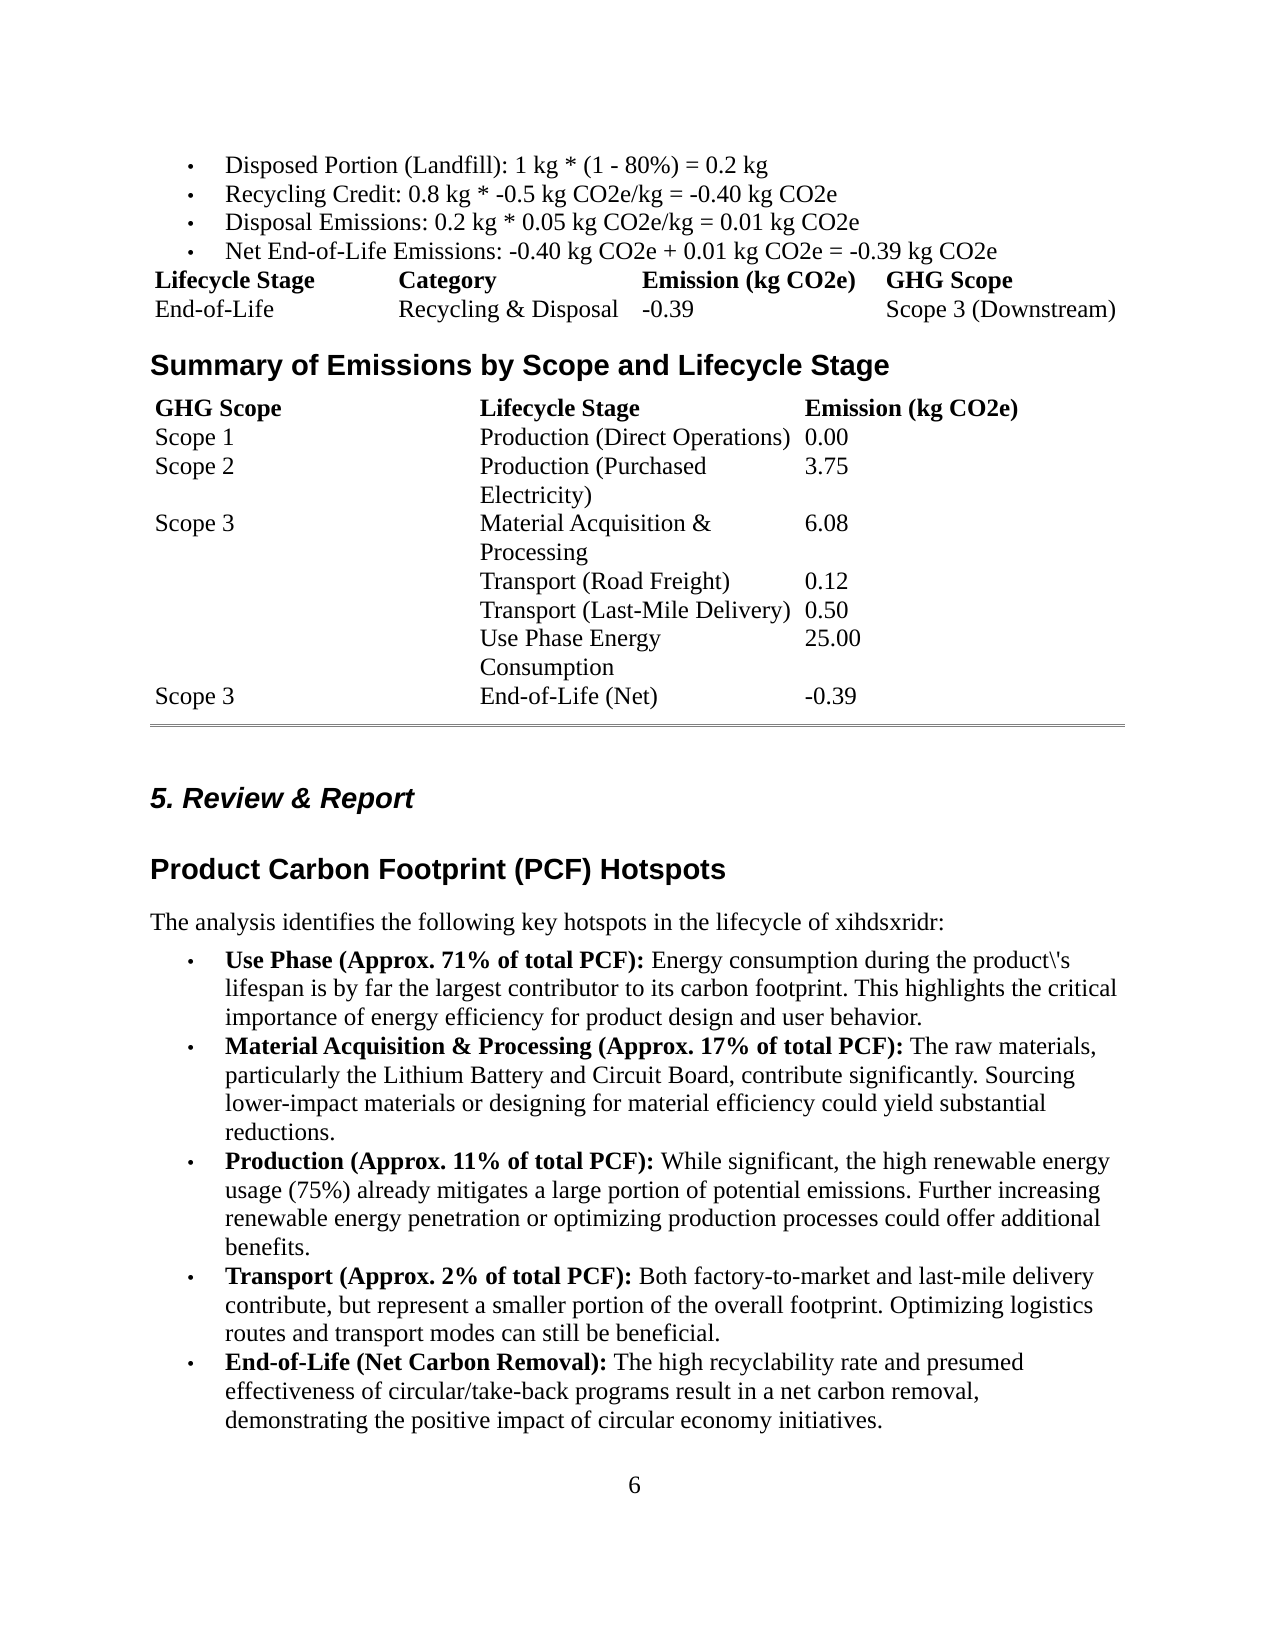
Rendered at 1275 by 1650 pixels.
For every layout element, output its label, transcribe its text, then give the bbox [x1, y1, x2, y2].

table_header Lifecycle Stage [475, 394, 800, 422]
table_header Lifecycle Stage [150, 265, 394, 294]
table_cell 0.00 [800, 422, 1125, 451]
list Net End-of-Life Emissions: -0.40 kg CO2e + 0.01 kg CO2e = -0.39 kg CO2e [187, 236, 1125, 265]
list Disposed Portion (Landfill): 1 kg * (1 - 80%) = 0.2 kg [187, 150, 1125, 179]
table_cell Scope 2 [150, 451, 475, 508]
table_cell End-of-Life [150, 294, 394, 322]
list Disposal Emissions: 0.2 kg * 0.05 kg CO2e/kg = 0.01 kg CO2e [187, 207, 1125, 236]
list Material Acquisition & Processing (Approx. 17% of total PCF): The raw materials, particularly the Lithium Battery and Circuit Board, contribute significantly. Sourcing lower-impact materials or designing for material efficiency could yield substantial reductions. [187, 1031, 1125, 1146]
list Production (Approx. 11% of total PCF): While significant, the high renewable energy usage (75%) already mitigates a large portion of potential emissions. Further increasing renewable energy penetration or optimizing production processes could offer additional benefits. [187, 1146, 1125, 1261]
table_cell Use Phase Energy Consumption [475, 624, 800, 681]
table_cell 25.00 [800, 624, 1125, 681]
table_cell 0.50 [800, 595, 1125, 623]
table_cell Recycling & Disposal [394, 294, 637, 322]
table_cell Production (Purchased Electricity) [475, 451, 800, 508]
table_cell 3.75 [800, 451, 1125, 508]
table_cell Scope 3 [150, 681, 475, 710]
subtitle Summary of Emissions by Scope and Lifecycle Stage [150, 347, 1125, 381]
table_cell End-of-Life (Net) [475, 681, 800, 710]
table_cell Scope 1 [150, 422, 475, 451]
list Recycling Credit: 0.8 kg * -0.5 kg CO2e/kg = -0.40 kg CO2e [187, 179, 1125, 207]
table_cell Scope 3 [150, 509, 475, 681]
table_header GHG Scope [881, 265, 1125, 294]
subtitle Product Carbon Footprint (PCF) Hotspots [150, 852, 1125, 886]
table_cell Transport (Road Freight) [475, 566, 800, 595]
subtitle 5. Review & Report [150, 781, 1125, 814]
list Use Phase (Approx. 71% of total PCF): Energy consumption during the product\'s lifespan is by far the largest contributor to its carbon footprint. This highlights the critical importance of energy efficiency for product design and user behavior. [187, 945, 1125, 1031]
table_cell -0.39 [638, 294, 881, 322]
text The analysis identifies the following key hotspots in the lifecycle of xihdsxridr: [150, 907, 1125, 936]
table_header Category [394, 265, 637, 294]
table_cell -0.39 [800, 681, 1125, 710]
table_header GHG Scope [150, 394, 475, 422]
list End-of-Life (Net Carbon Removal): The high recyclability rate and presumed effectiveness of circular/take-back programs result in a net carbon removal, demonstrating the positive impact of circular economy initiatives. [187, 1347, 1125, 1433]
table_cell 0.12 [800, 566, 1125, 595]
table_cell Material Acquisition & Processing [475, 509, 800, 566]
table_cell Transport (Last-Mile Delivery) [475, 595, 800, 623]
table_header Emission (kg CO2e) [638, 265, 881, 294]
table_header Emission (kg CO2e) [800, 394, 1125, 422]
table_cell Production (Direct Operations) [475, 422, 800, 451]
table_cell Scope 3 (Downstream) [881, 294, 1125, 322]
list Transport (Approx. 2% of total PCF): Both factory-to-market and last-mile delivery contribute, but represent a smaller portion of the overall footprint. Optimizing logistics routes and transport modes can still be beneficial. [187, 1261, 1125, 1347]
table_cell 6.08 [800, 509, 1125, 566]
